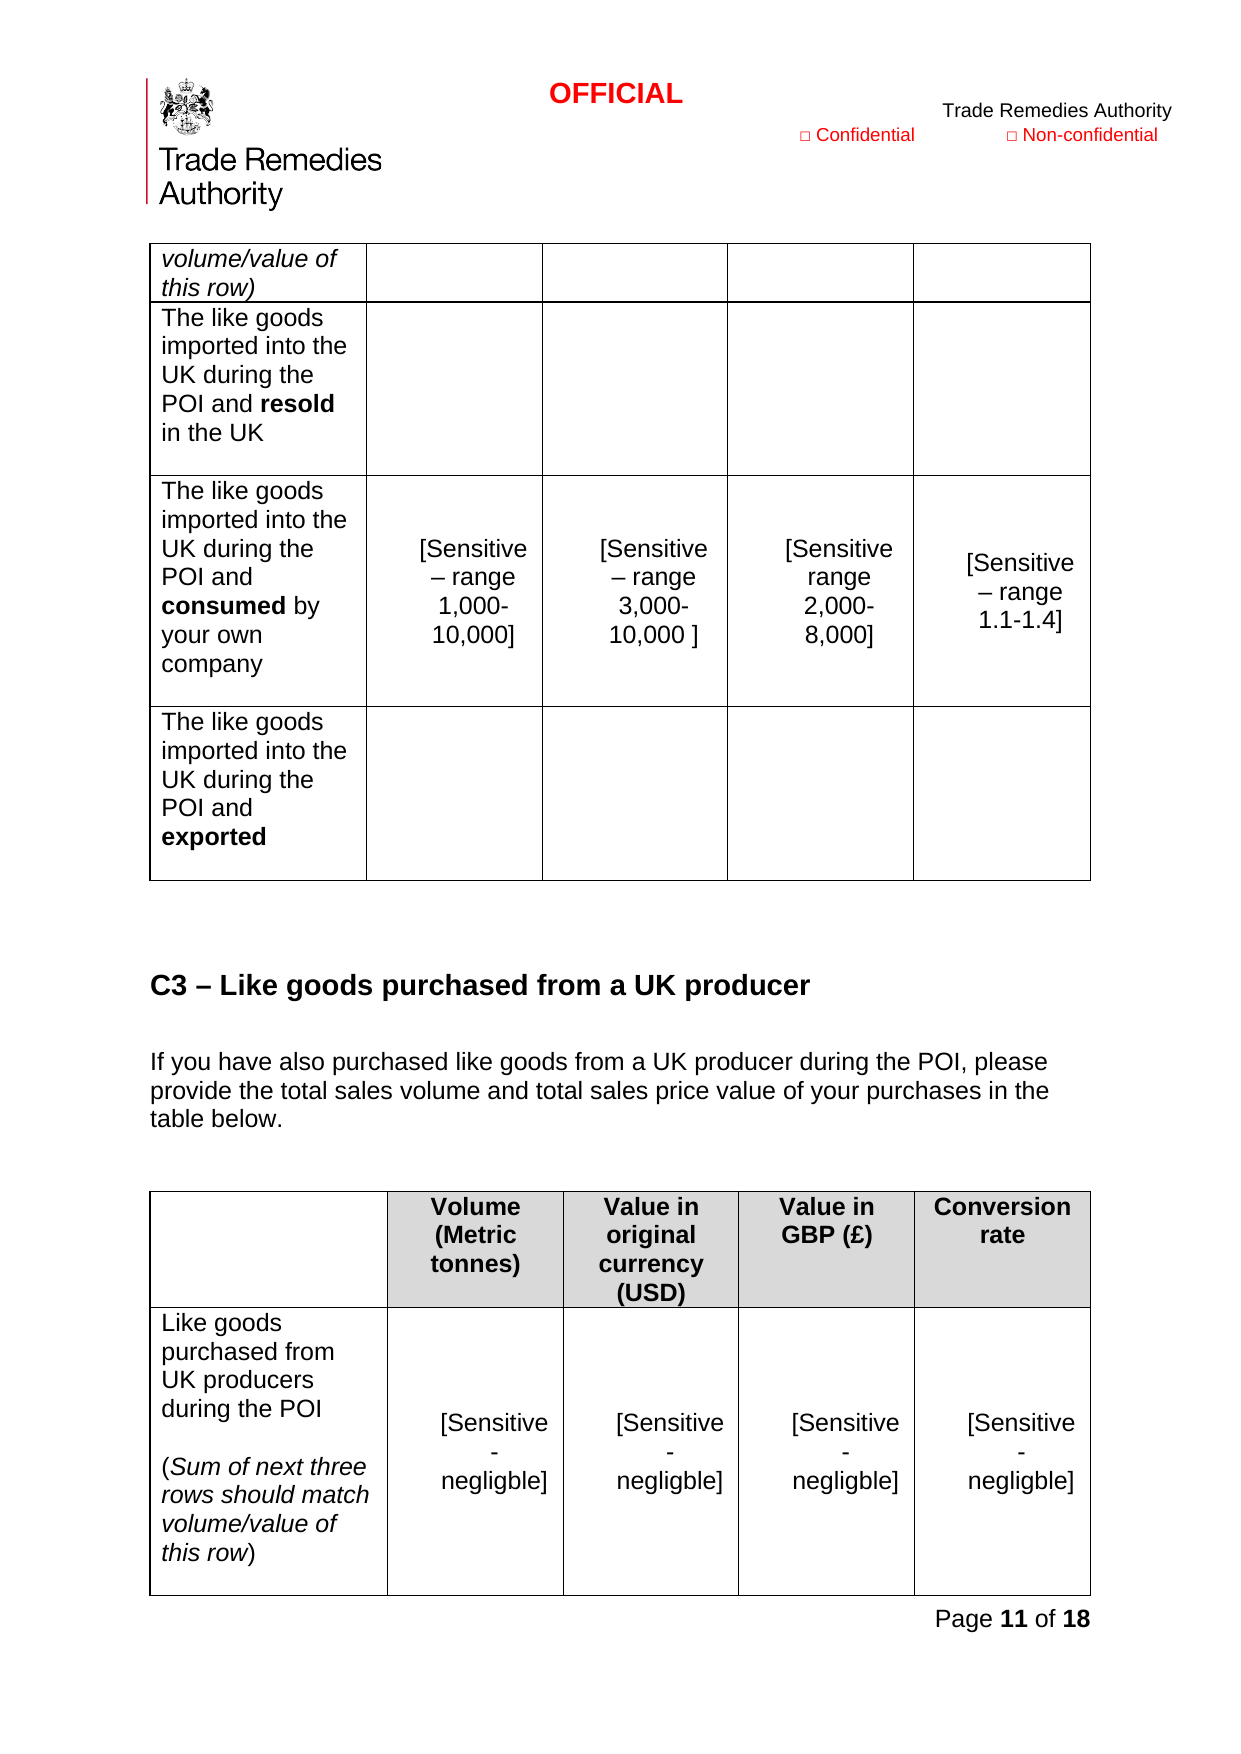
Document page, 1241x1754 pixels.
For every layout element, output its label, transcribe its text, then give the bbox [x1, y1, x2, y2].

table_cell [543, 707, 727, 879]
table_cell [728, 244, 913, 301]
table_cell [367, 707, 542, 879]
table_cell [Sensitive – range 1,000-10,000] [367, 476, 542, 706]
table_cell [367, 303, 542, 475]
table_cell [Sensitive - negligble] [388, 1308, 563, 1595]
table_cell [Sensitive – range 1.1-1.4] [914, 476, 1090, 706]
table_cell [Sensitive - negligble] [915, 1308, 1090, 1595]
table_header [151, 1192, 387, 1307]
table_header Value in original currency (USD) [564, 1192, 738, 1307]
table_header Volume (Metric tonnes) [388, 1192, 563, 1307]
table_cell [914, 303, 1090, 475]
table_cell volume/value of this row) [151, 244, 366, 301]
table_cell [Sensitive – range 3,000-10,000 ] [543, 476, 727, 706]
table_cell [543, 303, 727, 475]
table_cell [728, 707, 913, 879]
table_cell The like goods imported into the UK during the POI and resold in the UK [151, 303, 366, 475]
table_cell [914, 244, 1090, 301]
table_header Value in GBP (£) [739, 1192, 914, 1307]
table_cell The like goods imported into the UK during the POI and consumed by your own company [151, 476, 366, 706]
table_cell [Sensitive range 2,000-8,000] [728, 476, 913, 706]
table_cell [728, 303, 913, 475]
table_cell The like goods imported into the UK during the POI and exported [151, 707, 366, 879]
table_cell [Sensitive - negligble] [564, 1308, 738, 1595]
table_cell [Sensitive - negligble] [739, 1308, 914, 1595]
subtitle C3 – Like goods purchased from a UK producer [150, 968, 1090, 1001]
table_header Conversion rate [915, 1192, 1090, 1307]
table_cell Like goods purchased from UK producers during the POI (Sum of next three rows should match volume/value of this row) [151, 1308, 387, 1595]
table_cell [367, 244, 542, 301]
text If you have also purchased like goods from a UK producer during the POI, please provide the total sales volume and total sales price value of your purchases in the table below. [150, 1047, 1090, 1133]
table_cell [914, 707, 1090, 879]
table_cell [543, 244, 727, 301]
